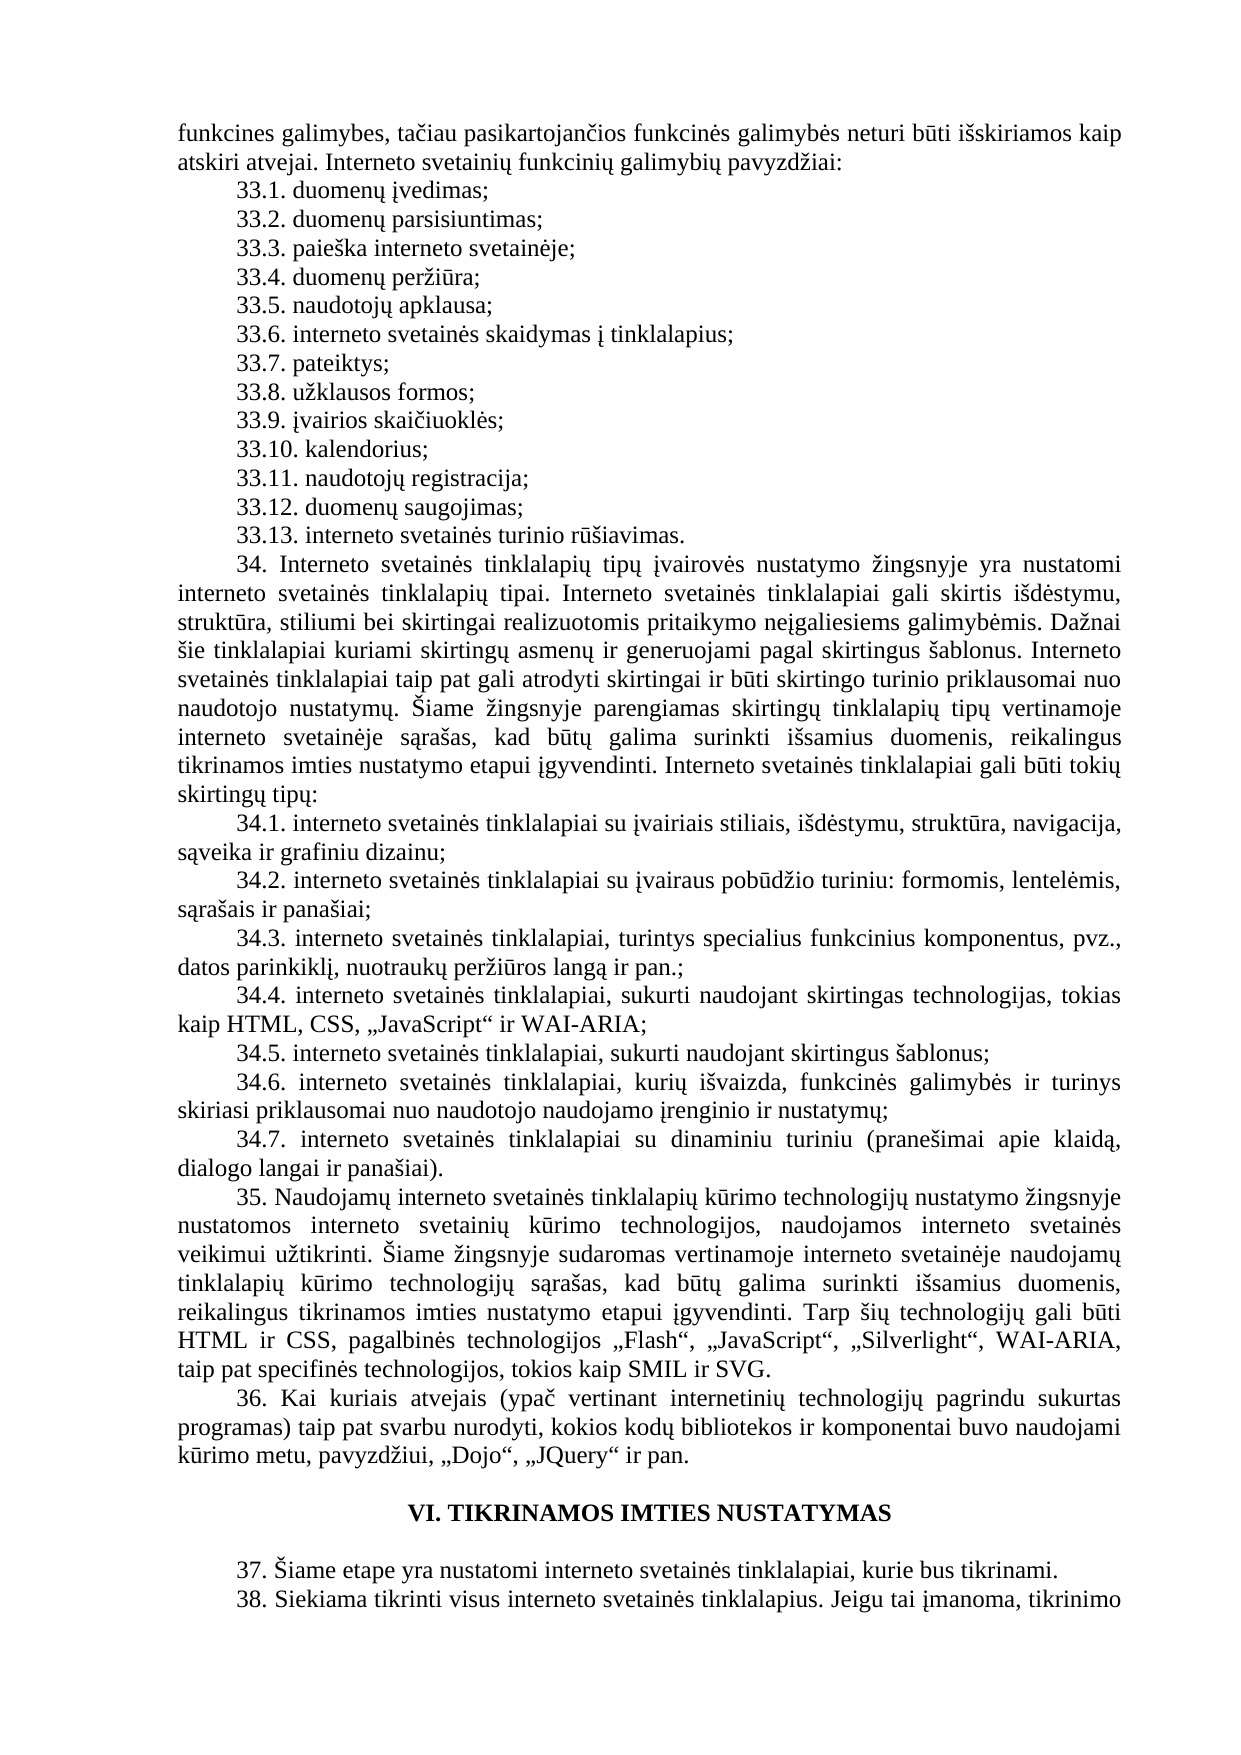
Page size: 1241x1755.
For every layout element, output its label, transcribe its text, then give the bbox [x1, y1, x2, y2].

text 34.4. interneto svetainės tinklalapiai, sukurti naudojant skirtingas technologijas, tokias kaip HTML, CSS, „JavaScript“ ir WAI-ARIA; [177, 981, 1122, 1038]
text 33.1. duomenų įvedimas; [177, 176, 1122, 204]
text 34.2. interneto svetainės tinklalapiai su įvairaus pobūdžio turiniu: formomis, lentelėmis, sąrašais ir panašiai; [177, 866, 1122, 923]
text 34.3. interneto svetainės tinklalapiai, turintys specialius funkcinius komponentus, pvz., datos parinkiklį, nuotraukų peržiūros langą ir pan.; [177, 923, 1122, 981]
text 33.5. naudotojų apklausa; [177, 291, 1122, 319]
text 34.6. interneto svetainės tinklalapiai, kurių išvaizda, funkcinės galimybės ir turinys skiriasi priklausomai nuo naudotojo naudojamo įrenginio ir nustatymų; [177, 1067, 1122, 1124]
text 33.10. kalendorius; [177, 434, 1122, 463]
text 33.9. įvairios skaičiuoklės; [177, 406, 1122, 434]
text 33.13. interneto svetainės turinio rūšiavimas. [177, 521, 1122, 549]
text 33.12. duomenų saugojimas; [177, 492, 1122, 521]
text 34.1. interneto svetainės tinklalapiai su įvairiais stiliais, išdėstymu, struktūra, navigacija, sąveika ir grafiniu dizainu; [177, 808, 1122, 866]
text 33.4. duomenų peržiūra; [177, 262, 1122, 291]
text 33.8. užklausos formos; [177, 377, 1122, 406]
text 33.2. duomenų parsisiuntimas; [177, 204, 1122, 233]
text 33.3. paieška interneto svetainėje; [177, 233, 1122, 262]
text funkcines galimybes, tačiau pasikartojančios funkcinės galimybės neturi būti išskiriamos kaip atskiri atvejai. Interneto svetainių funkcinių galimybių pavyzdžiai: [177, 118, 1122, 176]
text 34.5. interneto svetainės tinklalapiai, sukurti naudojant skirtingus šablonus; [177, 1038, 1122, 1067]
text 33.11. naudotojų registracija; [177, 463, 1122, 492]
text 34. Interneto svetainės tinklalapių tipų įvairovės nustatymo žingsnyje yra nustatomi interneto svetainės tinklalapių tipai. Interneto svetainės tinklalapiai gali skirtis išdėstymu, struktūra, stiliumi bei skirtingai realizuotomis pritaikymo neįgaliesiems galimybėmis. Dažnai šie tinklalapiai kuriami skirtingų asmenų ir generuojami pagal skirtingus šablonus. Interneto svetainės tinklalapiai taip pat gali atrodyti skirtingai ir būti skirtingo turinio priklausomai nuo naudotojo nustatymų. Šiame žingsnyje parengiamas skirtingų tinklalapių tipų vertinamoje interneto svetainėje sąrašas, kad būtų galima surinkti išsamius duomenis, reikalingus tikrinamos imties nustatymo etapui įgyvendinti. Interneto svetainės tinklalapiai gali būti tokių skirtingų tipų: [177, 549, 1122, 808]
text 34.7. interneto svetainės tinklalapiai su dinaminiu turiniu (pranešimai apie klaidą, dialogo langai ir panašiai). [177, 1124, 1122, 1182]
text 33.6. interneto svetainės skaidymas į tinklalapius; [177, 319, 1122, 348]
text 33.7. pateiktys; [177, 348, 1122, 377]
text 37. Šiame etape yra nustatomi interneto svetainės tinklalapiai, kurie bus tikrinami. [177, 1556, 1122, 1584]
text 36. Kai kuriais atvejais (ypač vertinant internetinių technologijų pagrindu sukurtas programas) taip pat svarbu nurodyti, kokios kodų bibliotekos ir komponentai buvo naudojami kūrimo metu, pavyzdžiui, „Dojo“, „JQuery“ ir pan. [177, 1383, 1122, 1469]
text VI. Tikrinamos imties nustatymas [177, 1498, 1122, 1527]
text 35. Naudojamų interneto svetainės tinklalapių kūrimo technologijų nustatymo žingsnyje nustatomos interneto svetainių kūrimo technologijos, naudojamos interneto svetainės veikimui užtikrinti. Šiame žingsnyje sudaromas vertinamoje interneto svetainėje naudojamų tinklalapių kūrimo technologijų sąrašas, kad būtų galima surinkti išsamius duomenis, reikalingus tikrinamos imties nustatymo etapui įgyvendinti. Tarp šių technologijų gali būti HTML ir CSS, pagalbinės technologijos „Flash“, „JavaScript“, „Silverlight“, WAI-ARIA, taip pat specifinės technologijos, tokios kaip SMIL ir SVG. [177, 1182, 1122, 1383]
text 38. Siekiama tikrinti visus interneto svetainės tinklalapius. Jeigu tai įmanoma, tikrinimo [177, 1584, 1122, 1613]
